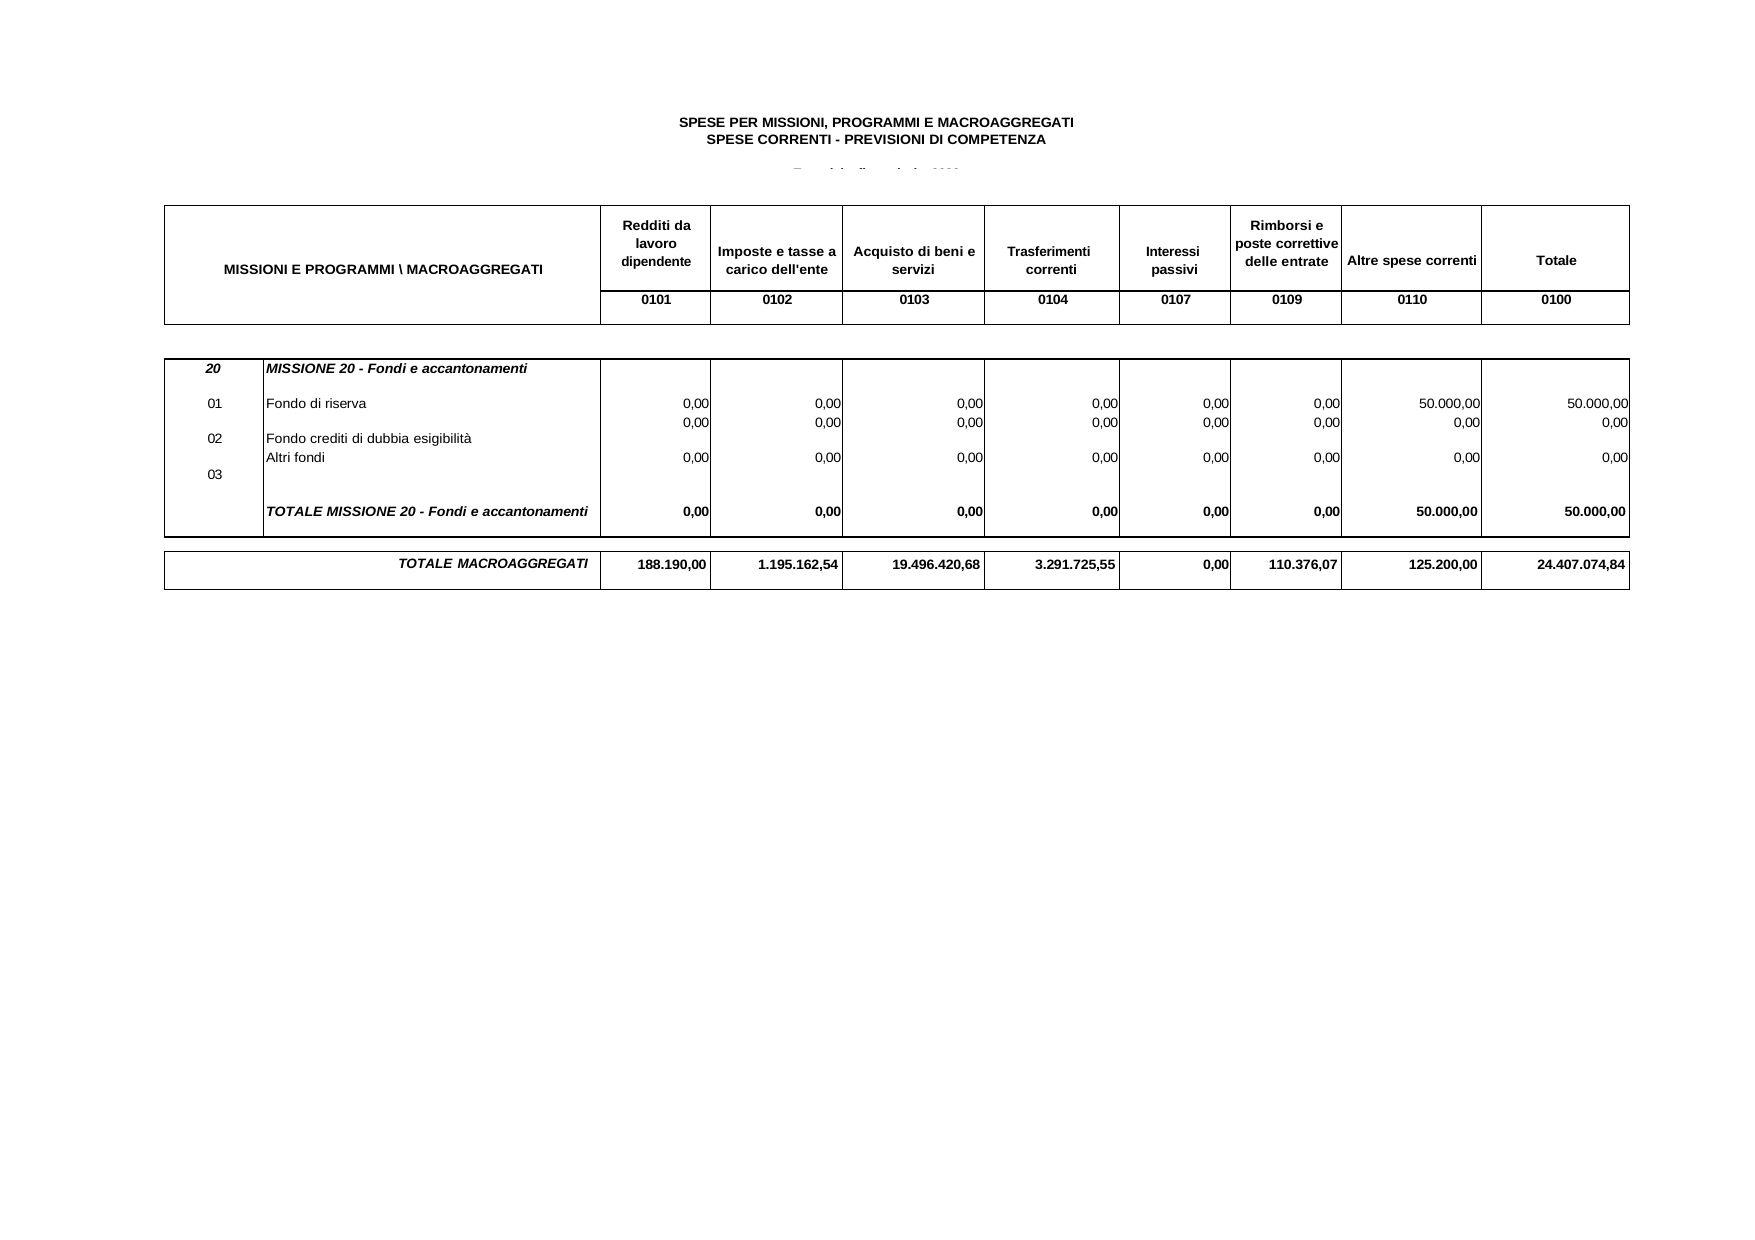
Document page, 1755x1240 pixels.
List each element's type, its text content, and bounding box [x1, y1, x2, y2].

table_header 125.200,00 [1342, 552, 1481, 589]
table_header 0,00 0,00 0,00 [843, 360, 984, 499]
table_cell 0,00 [843, 499, 984, 536]
table_header 0,00 0,00 0,00 [711, 360, 842, 499]
table_cell 0,00 [985, 499, 1119, 536]
table_header 1.195.162,54 [711, 552, 842, 589]
table_header Trasferimenti correnti [985, 206, 1119, 290]
table_header 3.291.725,55 [985, 552, 1119, 589]
table_header 19.496.420,68 [843, 552, 984, 589]
table_cell TOTALE MISSIONE 20 - Fondi e accantonamenti [264, 499, 600, 536]
table_header Acquisto di beni e servizi [843, 206, 984, 290]
table_header 0,00 0,00 0,00 [1120, 360, 1230, 499]
table_header Totale [1482, 206, 1629, 290]
table_header 0,00 0,00 0,00 [1231, 360, 1341, 499]
table_header Imposte e tasse a carico dell'ente [711, 206, 842, 290]
table_cell 0,00 [1231, 499, 1341, 536]
table_cell 0107 [1120, 292, 1230, 324]
table_cell 0,00 [1120, 499, 1230, 536]
table_header Rimborsi e poste correttive delle entrate [1231, 206, 1341, 290]
table_header MISSIONI E PROGRAMMI \ MACROAGGREGATI [165, 206, 600, 324]
table_header 188.190,00 [601, 552, 710, 589]
table_header TOTALE MACROAGGREGATI [165, 552, 600, 589]
table_cell 50.000,00 [1342, 499, 1481, 536]
table_cell 0,00 [601, 499, 710, 536]
table_cell 0109 [1231, 292, 1341, 324]
table_header 50.000,00 0,00 0,00 [1342, 360, 1481, 499]
table_cell [165, 499, 263, 536]
table_header 20 01 02 03 [165, 360, 263, 499]
table_header 24.407.074,84 [1482, 552, 1629, 589]
table_header 0,00 0,00 0,00 [985, 360, 1119, 499]
table_header 0,00 0,00 0,00 [601, 360, 710, 499]
table_cell 0103 [843, 292, 984, 324]
table_cell 0102 [711, 292, 842, 324]
table_cell 0100 [1482, 292, 1629, 324]
table_cell 0101 [601, 292, 710, 324]
table_header 0,00 [1120, 552, 1230, 589]
table_header 110.376,07 [1231, 552, 1341, 589]
table_header 50.000,00 0,00 0,00 [1482, 360, 1629, 499]
table_header Altre spese correnti [1342, 206, 1481, 290]
table_cell 50.000,00 [1482, 499, 1629, 536]
table_header MISSIONE 20 - Fondi e accantonamenti Fondo di riserva Fondo crediti di dubbia esigibilità Altri fondi [264, 360, 600, 499]
table_cell 0104 [985, 292, 1119, 324]
table_cell 0,00 [711, 499, 842, 536]
table_header Redditi da lavoro dipendente [601, 206, 710, 290]
table_header Interessi passivi [1120, 206, 1230, 290]
table_cell 0110 [1342, 292, 1481, 324]
